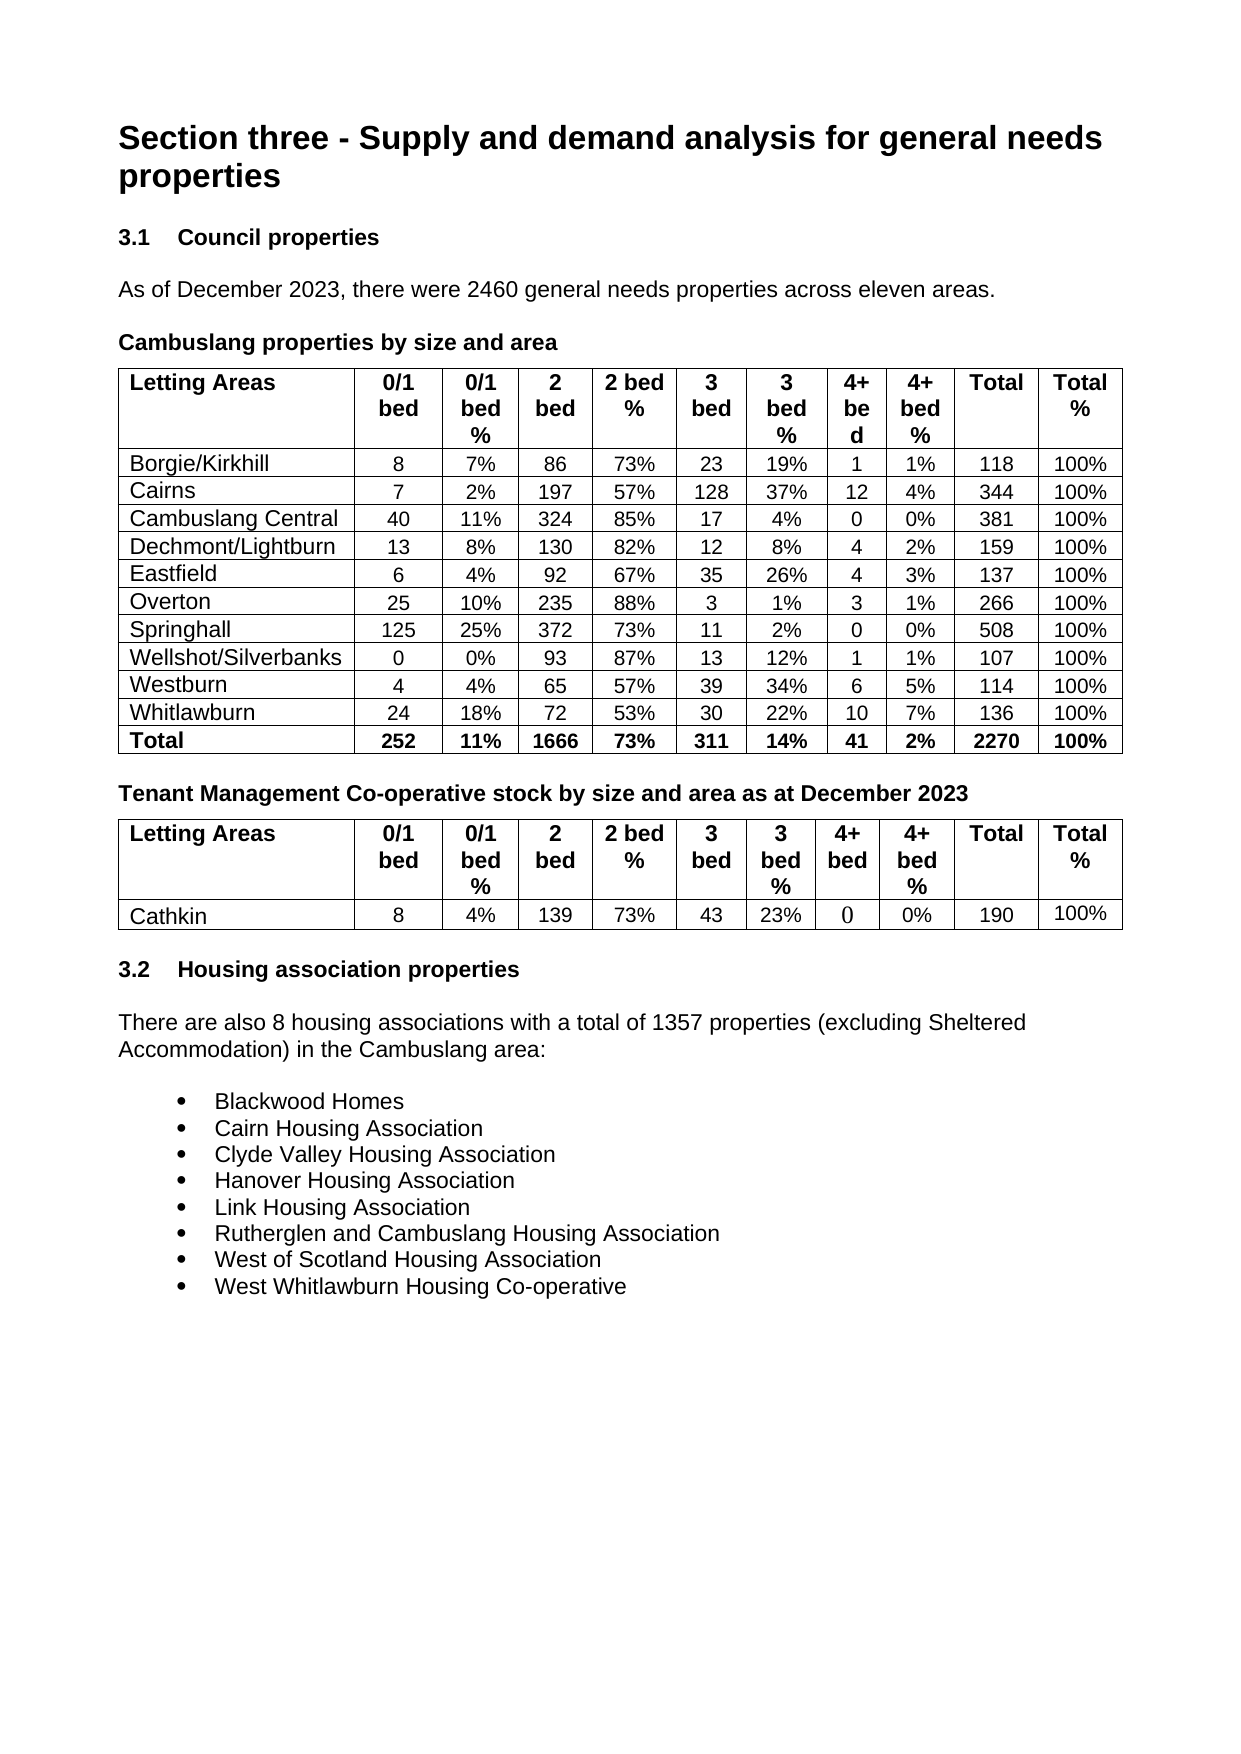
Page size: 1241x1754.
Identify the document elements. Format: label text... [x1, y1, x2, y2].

table_cell 190 [955, 900, 1038, 929]
table_cell Springhall [119, 615, 354, 642]
table_cell 8 [355, 900, 442, 929]
table_cell 11 [677, 615, 746, 642]
table_cell 100% [1039, 532, 1122, 559]
table_cell 0% [880, 900, 954, 929]
table_cell 4 [828, 532, 886, 559]
table_cell 22% [747, 699, 827, 725]
table_cell 118 [955, 449, 1038, 476]
table_header 2 bed [519, 369, 592, 448]
table_cell Westburn [119, 671, 354, 697]
table_cell 235 [519, 588, 592, 614]
list Rutherglen and Cambuslang Housing Association [177, 1220, 1122, 1246]
table_cell 1% [887, 449, 954, 476]
table_cell Cathkin [119, 900, 354, 929]
table_cell 197 [519, 477, 592, 503]
list West Whitlawburn Housing Co-operative [177, 1273, 1122, 1299]
table_cell 88% [593, 588, 676, 614]
table_cell 87% [593, 643, 676, 670]
table_header 3 bed [677, 820, 746, 899]
table_cell 0% [887, 615, 954, 642]
table_cell 7% [443, 449, 518, 476]
table_cell 65 [519, 671, 592, 697]
table_header 4+ bed % [880, 820, 954, 899]
list Cairn Housing Association [177, 1114, 1122, 1141]
table_header Total [955, 369, 1038, 448]
table_cell 4% [443, 900, 518, 929]
table_cell 4% [443, 671, 518, 697]
table_cell 26% [747, 560, 827, 587]
table_cell 8 [355, 449, 442, 476]
table_cell 67% [593, 560, 676, 587]
table_cell 2% [887, 726, 954, 753]
table_cell 8% [443, 532, 518, 559]
table_cell 1 [828, 449, 886, 476]
table_cell 1666 [519, 726, 592, 753]
table_header 4+ bed % [887, 369, 954, 448]
table_cell 14% [747, 726, 827, 753]
table_cell 73% [593, 615, 676, 642]
table_cell 12 [828, 477, 886, 503]
table_cell 4% [443, 560, 518, 587]
table_cell 4 [828, 560, 886, 587]
text Cambuslang properties by size and area [118, 329, 1122, 356]
table_cell 130 [519, 532, 592, 559]
table_cell 0% [443, 643, 518, 670]
list Hanover Housing Association [177, 1167, 1122, 1194]
table_cell 2% [747, 615, 827, 642]
table_cell 100% [1039, 560, 1122, 587]
table_cell 73% [593, 449, 676, 476]
table_cell 57% [593, 671, 676, 697]
table_cell 2% [887, 532, 954, 559]
table_header 2 bed % [593, 369, 676, 448]
table_cell 4 [355, 671, 442, 697]
table_header Total [955, 820, 1038, 899]
table_header 3 bed % [747, 820, 815, 899]
table_cell 344 [955, 477, 1038, 503]
table_cell 40 [355, 505, 442, 531]
table_cell 1 [828, 643, 886, 670]
table_header Total % [1039, 369, 1122, 448]
table_cell 128 [677, 477, 746, 503]
table_header 3 bed % [747, 369, 827, 448]
table_cell 100% [1039, 671, 1122, 697]
table_cell 107 [955, 643, 1038, 670]
table_cell 93 [519, 643, 592, 670]
table_cell 100% [1039, 505, 1122, 531]
table_cell 100% [1039, 615, 1122, 642]
table_cell 23 [677, 449, 746, 476]
table_cell 100% [1039, 643, 1122, 670]
text 3.1 Council properties [118, 224, 1122, 250]
table_cell 34% [747, 671, 827, 697]
table_cell 10% [443, 588, 518, 614]
table_cell 4% [887, 477, 954, 503]
table_cell 114 [955, 671, 1038, 697]
table_cell Whitlawburn [119, 699, 354, 725]
table_cell 125 [355, 615, 442, 642]
table_cell 6 [828, 671, 886, 697]
table_cell 0 [816, 900, 879, 929]
list West of Scotland Housing Association [177, 1246, 1122, 1273]
table_cell 4% [747, 505, 827, 531]
table_cell 100% [1039, 900, 1122, 929]
text There are also 8 housing associations with a total of 1357 properties (excluding Sheltered Accommodation) in the Cambuslang area: [118, 1009, 1122, 1062]
table_header Total % [1039, 820, 1122, 899]
table_cell 2% [443, 477, 518, 503]
table_cell 1% [887, 643, 954, 670]
list Clyde Valley Housing Association [177, 1141, 1122, 1167]
table_header 0/1 bed [355, 369, 442, 448]
table_cell 0% [887, 505, 954, 531]
table_cell 159 [955, 532, 1038, 559]
table_cell 324 [519, 505, 592, 531]
table_cell Total [119, 726, 354, 753]
table_header 0/1 bed % [443, 820, 518, 899]
table_header 0/1 bed [355, 820, 442, 899]
table_cell 82% [593, 532, 676, 559]
table_cell 2270 [955, 726, 1038, 753]
table_cell Dechmont/Lightburn [119, 532, 354, 559]
table_cell 43 [677, 900, 746, 929]
table_cell 100% [1039, 699, 1122, 725]
table_cell 41 [828, 726, 886, 753]
table_cell 0 [355, 643, 442, 670]
table_cell 13 [355, 532, 442, 559]
table_cell 53% [593, 699, 676, 725]
list Link Housing Association [177, 1194, 1122, 1220]
table_cell 252 [355, 726, 442, 753]
table_cell 137 [955, 560, 1038, 587]
table_cell 6 [355, 560, 442, 587]
table_cell Cambuslang Central [119, 505, 354, 531]
table_cell 1% [887, 588, 954, 614]
table_cell 19% [747, 449, 827, 476]
table_cell 136 [955, 699, 1038, 725]
table_cell 100% [1039, 726, 1122, 753]
table_header 4+ bed [828, 369, 886, 448]
table_header Letting Areas [119, 369, 354, 448]
table_cell 0 [828, 505, 886, 531]
table_cell 39 [677, 671, 746, 697]
text 3.2 Housing association properties [118, 956, 1122, 983]
table_cell 508 [955, 615, 1038, 642]
text Tenant Management Co-operative stock by size and area as at December 2023 [118, 780, 1122, 807]
table_cell Wellshot/Silverbanks [119, 643, 354, 670]
table_header Letting Areas [119, 820, 354, 899]
table_cell 1% [747, 588, 827, 614]
table_cell 30 [677, 699, 746, 725]
table_cell Eastfield [119, 560, 354, 587]
table_cell 3 [828, 588, 886, 614]
table_cell 5% [887, 671, 954, 697]
text As of December 2023, there were 2460 general needs properties across eleven areas. [118, 276, 1122, 303]
table_cell 25 [355, 588, 442, 614]
table_cell 3% [887, 560, 954, 587]
table_cell Cairns [119, 477, 354, 503]
table_cell 72 [519, 699, 592, 725]
table_cell 13 [677, 643, 746, 670]
table_cell 18% [443, 699, 518, 725]
table_header 4+ bed [816, 820, 879, 899]
table_cell 12 [677, 532, 746, 559]
table_header 0/1 bed % [443, 369, 518, 448]
table_cell 8% [747, 532, 827, 559]
table_cell Overton [119, 588, 354, 614]
table_cell 37% [747, 477, 827, 503]
table_cell 35 [677, 560, 746, 587]
table_cell 381 [955, 505, 1038, 531]
table_cell 372 [519, 615, 592, 642]
table_cell 17 [677, 505, 746, 531]
list Blackwood Homes [177, 1088, 1122, 1114]
table_cell 7 [355, 477, 442, 503]
table_cell 3 [677, 588, 746, 614]
table_cell 12% [747, 643, 827, 670]
table_cell Borgie/Kirkhill [119, 449, 354, 476]
table_cell 92 [519, 560, 592, 587]
table_cell 73% [593, 726, 676, 753]
table_cell 311 [677, 726, 746, 753]
table_cell 25% [443, 615, 518, 642]
table_cell 100% [1039, 477, 1122, 503]
table_header 2 bed [519, 820, 592, 899]
table_cell 23% [747, 900, 815, 929]
table_cell 266 [955, 588, 1038, 614]
table_cell 86 [519, 449, 592, 476]
table_cell 7% [887, 699, 954, 725]
subtitle Section three - Supply and demand analysis for general needs properties [118, 118, 1122, 195]
table_cell 24 [355, 699, 442, 725]
table_cell 11% [443, 726, 518, 753]
table_cell 57% [593, 477, 676, 503]
table_cell 139 [519, 900, 592, 929]
table_cell 11% [443, 505, 518, 531]
table_cell 73% [593, 900, 676, 929]
table_header 2 bed % [593, 820, 676, 899]
table_header 3 bed [677, 369, 746, 448]
table_cell 85% [593, 505, 676, 531]
table_cell 100% [1039, 588, 1122, 614]
table_cell 100% [1039, 449, 1122, 476]
table_cell 10 [828, 699, 886, 725]
table_cell 0 [828, 615, 886, 642]
